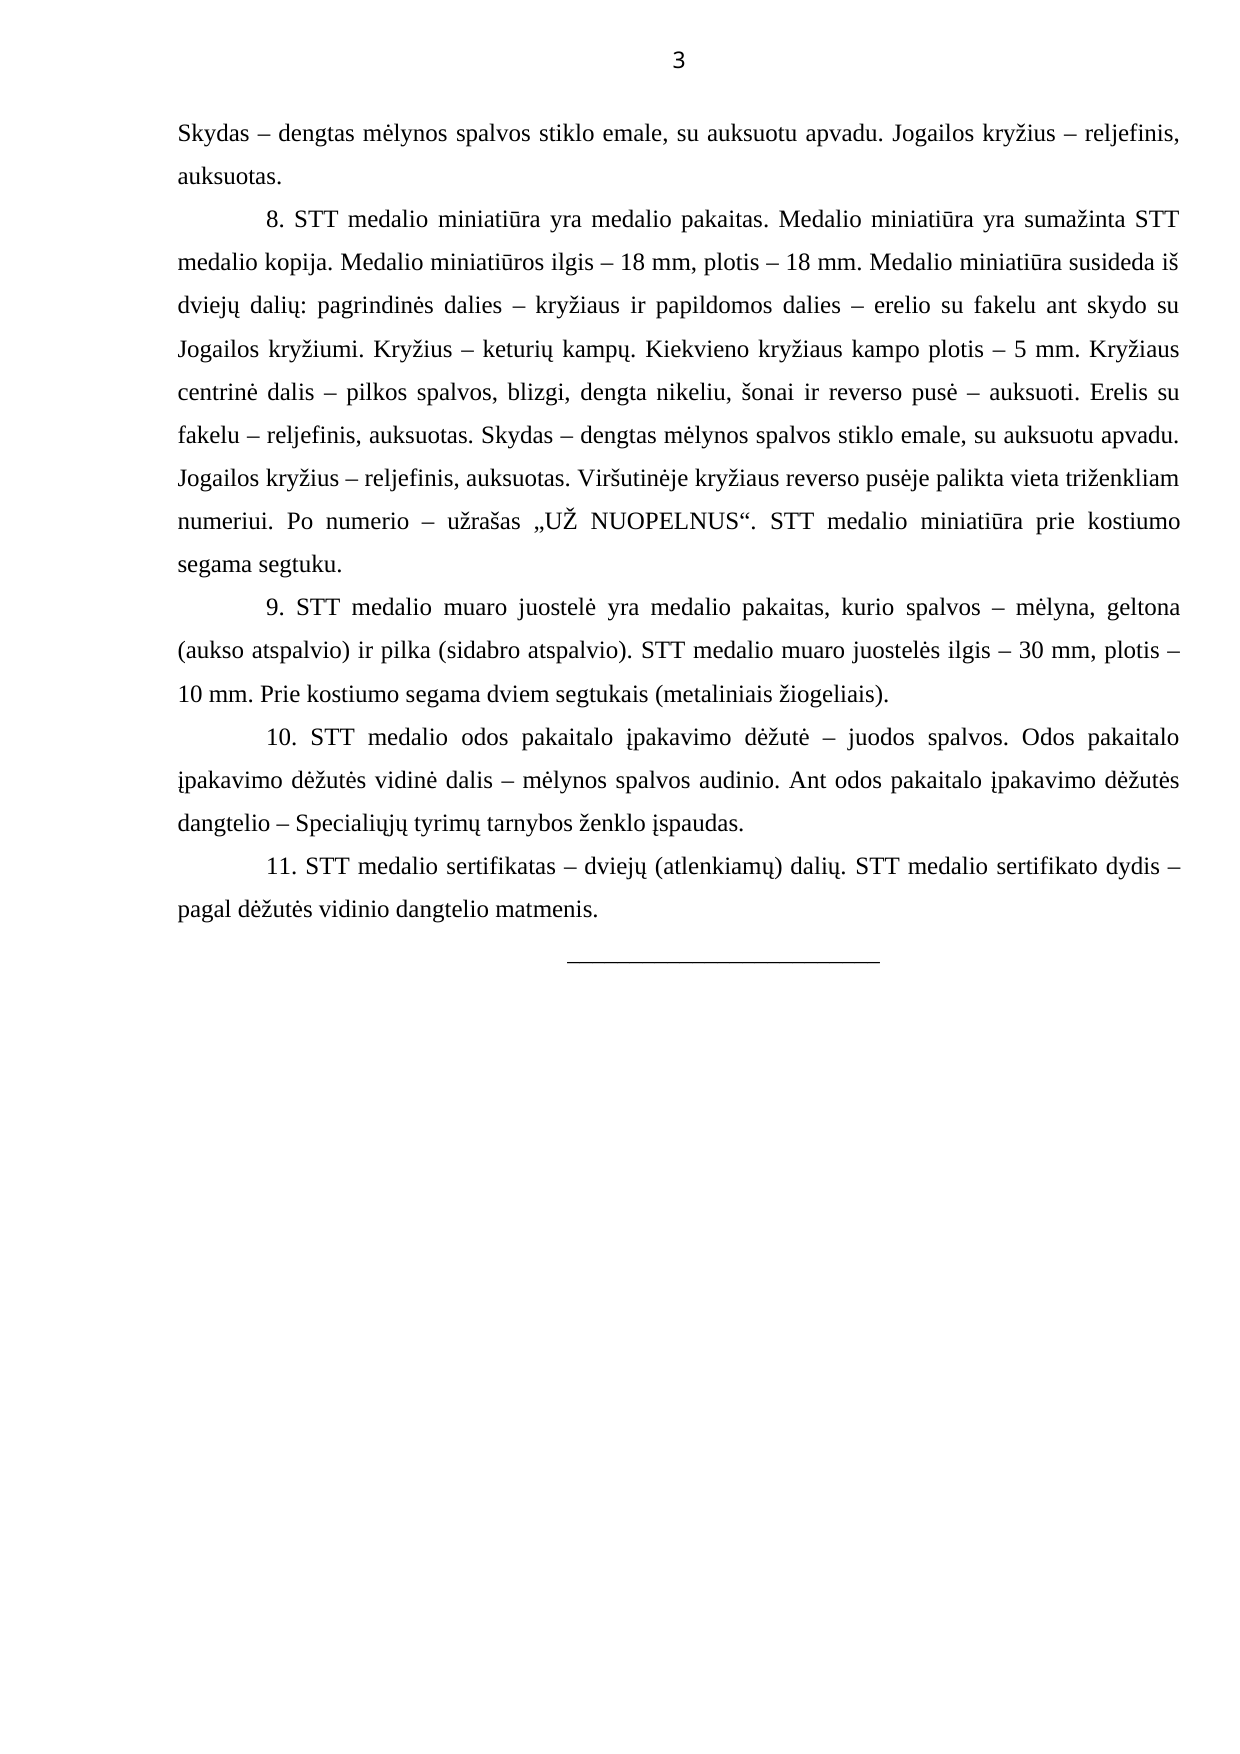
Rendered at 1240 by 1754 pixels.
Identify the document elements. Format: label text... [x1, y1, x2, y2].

text _________________________ [177, 937, 1181, 966]
text 11. STT medalio sertifikatas – dviejų (atlenkiamų) dalių. STT medalio sertifikato dydis – pagal dėžutės vidinio dangtelio matmenis. [177, 851, 1181, 923]
text 9. STT medalio muaro juostelė yra medalio pakaitas, kurio spalvos – mėlyna, geltona (aukso atspalvio) ir pilka (sidabro atspalvio). STT medalio muaro juostelės ilgis – 30 mm, plotis – 10 mm. Prie kostiumo segama dviem segtukais (metaliniais žiogeliais). [177, 592, 1181, 707]
text Skydas – dengtas mėlynos spalvos stiklo emale, su auksuotu apvadu. Jogailos kryžius – reljefinis, auksuotas. [177, 118, 1181, 190]
text 8. STT medalio miniatiūra yra medalio pakaitas. Medalio miniatiūra yra sumažinta STT medalio kopija. Medalio miniatiūros ilgis – 18 mm, plotis – 18 mm. Medalio miniatiūra susideda iš dviejų dalių: pagrindinės dalies – kryžiaus ir papildomos dalies – erelio su fakelu ant skydo su Jogailos kryžiumi. Kryžius – keturių kampų. Kiekvieno kryžiaus kampo plotis – 5 mm. Kryžiaus centrinė dalis – pilkos spalvos, blizgi, dengta nikeliu, šonai ir reverso pusė – auksuoti. Erelis su fakelu – reljefinis, auksuotas. Skydas – dengtas mėlynos spalvos stiklo emale, su auksuotu apvadu. Jogailos kryžius – reljefinis, auksuotas. Viršutinėje kryžiaus reverso pusėje palikta vieta triženkliam numeriui. Po numerio – užrašas „UŽ NUOPELNUS“. STT medalio miniatiūra prie kostiumo segama segtuku. [177, 204, 1181, 578]
text 10. STT medalio odos pakaitalo įpakavimo dėžutė – juodos spalvos. Odos pakaitalo įpakavimo dėžutės vidinė dalis – mėlynos spalvos audinio. Ant odos pakaitalo įpakavimo dėžutės dangtelio – Specialiųjų tyrimų tarnybos ženklo įspaudas. [177, 722, 1181, 837]
